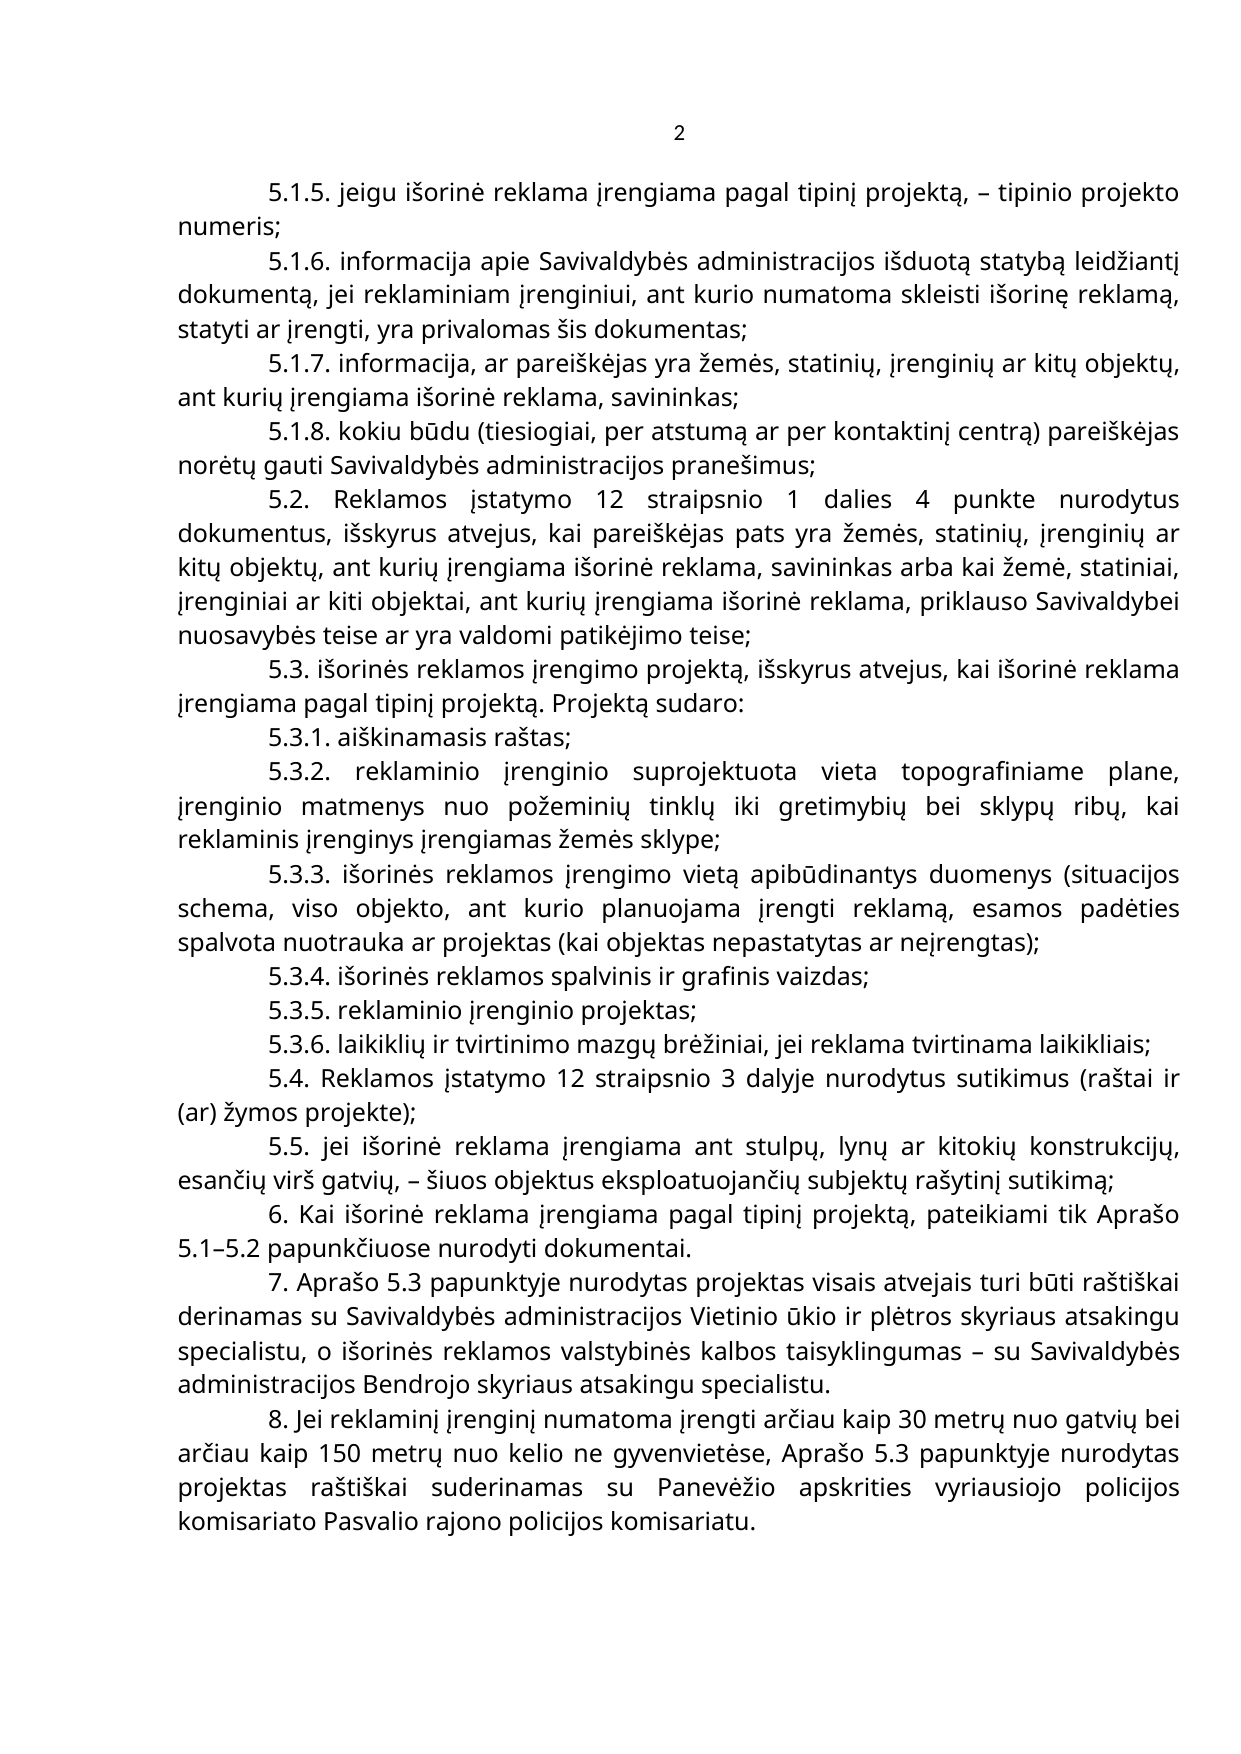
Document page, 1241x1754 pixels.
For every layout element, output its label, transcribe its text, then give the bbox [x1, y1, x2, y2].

text 5.3. išorinės reklamos įrengimo projektą, išskyrus atvejus, kai išorinė reklama įrengiama pagal tipinį projektą. Projektą sudaro: [177, 652, 1181, 720]
text 5.3.4. išorinės reklamos spalvinis ir grafinis vaizdas; [177, 958, 1181, 992]
text 5.1.8. kokiu būdu (tiesiogiai, per atstumą ar per kontaktinį centrą) pareiškėjas norėtų gauti Savivaldybės administracijos pranešimus; [177, 413, 1181, 482]
text 5.1.6. informacija apie Savivaldybės administracijos išduotą statybą leidžiantį dokumentą, jei reklaminiam įrenginiui, ant kurio numatoma skleisti išorinę reklamą, statyti ar įrengti, yra privalomas šis dokumentas; [177, 243, 1181, 345]
text 5.1.7. informacija, ar pareiškėjas yra žemės, statinių, įrenginių ar kitų objektų, ant kurių įrengiama išorinė reklama, savininkas; [177, 345, 1181, 413]
text 5.1.5. jeigu išorinė reklama įrengiama pagal tipinį projektą, – tipinio projekto numeris; [177, 175, 1181, 243]
text 5.3.6. laikiklių ir tvirtinimo mazgų brėžiniai, jei reklama tvirtinama laikikliais; [177, 1027, 1181, 1061]
text 5.4. Reklamos įstatymo 12 straipsnio 3 dalyje nurodytus sutikimus (raštai ir (ar) žymos projekte); [177, 1061, 1181, 1129]
text 5.2. Reklamos įstatymo 12 straipsnio 1 dalies 4 punkte nurodytus dokumentus, išskyrus atvejus, kai pareiškėjas pats yra žemės, statinių, įrenginių ar kitų objektų, ant kurių įrengiama išorinė reklama, savininkas arba kai žemė, statiniai, įrenginiai ar kiti objektai, ant kurių įrengiama išorinė reklama, priklauso Savivaldybei nuosavybės teise ar yra valdomi patikėjimo teise; [177, 482, 1181, 652]
text 5.3.1. aiškinamasis raštas; [177, 720, 1181, 754]
text 6. Kai išorinė reklama įrengiama pagal tipinį projektą, pateikiami tik Aprašo 5.1–5.2 papunkčiuose nurodyti dokumentai. [177, 1197, 1181, 1265]
text 5.3.5. reklaminio įrenginio projektas; [177, 992, 1181, 1027]
text 5.3.3. išorinės reklamos įrengimo vietą apibūdinantys duomenys (situacijos schema, viso objekto, ant kurio planuojama įrengti reklamą, esamos padėties spalvota nuotrauka ar projektas (kai objektas nepastatytas ar neįrengtas); [177, 856, 1181, 958]
text 5.3.2. reklaminio įrenginio suprojektuota vieta topografiniame plane, įrenginio matmenys nuo požeminių tinklų iki gretimybių bei sklypų ribų, kai reklaminis įrenginys įrengiamas žemės sklype; [177, 754, 1181, 856]
text 7. Aprašo 5.3 papunktyje nurodytas projektas visais atvejais turi būti raštiškai derinamas su Savivaldybės administracijos Vietinio ūkio ir plėtros skyriaus atsakingu specialistu, o išorinės reklamos valstybinės kalbos taisyklingumas – su Savivaldybės administracijos Bendrojo skyriaus atsakingu specialistu. [177, 1265, 1181, 1401]
text 5.5. jei išorinė reklama įrengiama ant stulpų, lynų ar kitokių konstrukcijų, esančių virš gatvių, – šiuos objektus eksploatuojančių subjektų rašytinį sutikimą; [177, 1129, 1181, 1197]
text 8. Jei reklaminį įrenginį numatoma įrengti arčiau kaip 30 metrų nuo gatvių bei arčiau kaip 150 metrų nuo kelio ne gyvenvietėse, Aprašo 5.3 papunktyje nurodytas projektas raštiškai suderinamas su Panevėžio apskrities vyriausiojo policijos komisariato Pasvalio rajono policijos komisariatu. [177, 1401, 1181, 1537]
